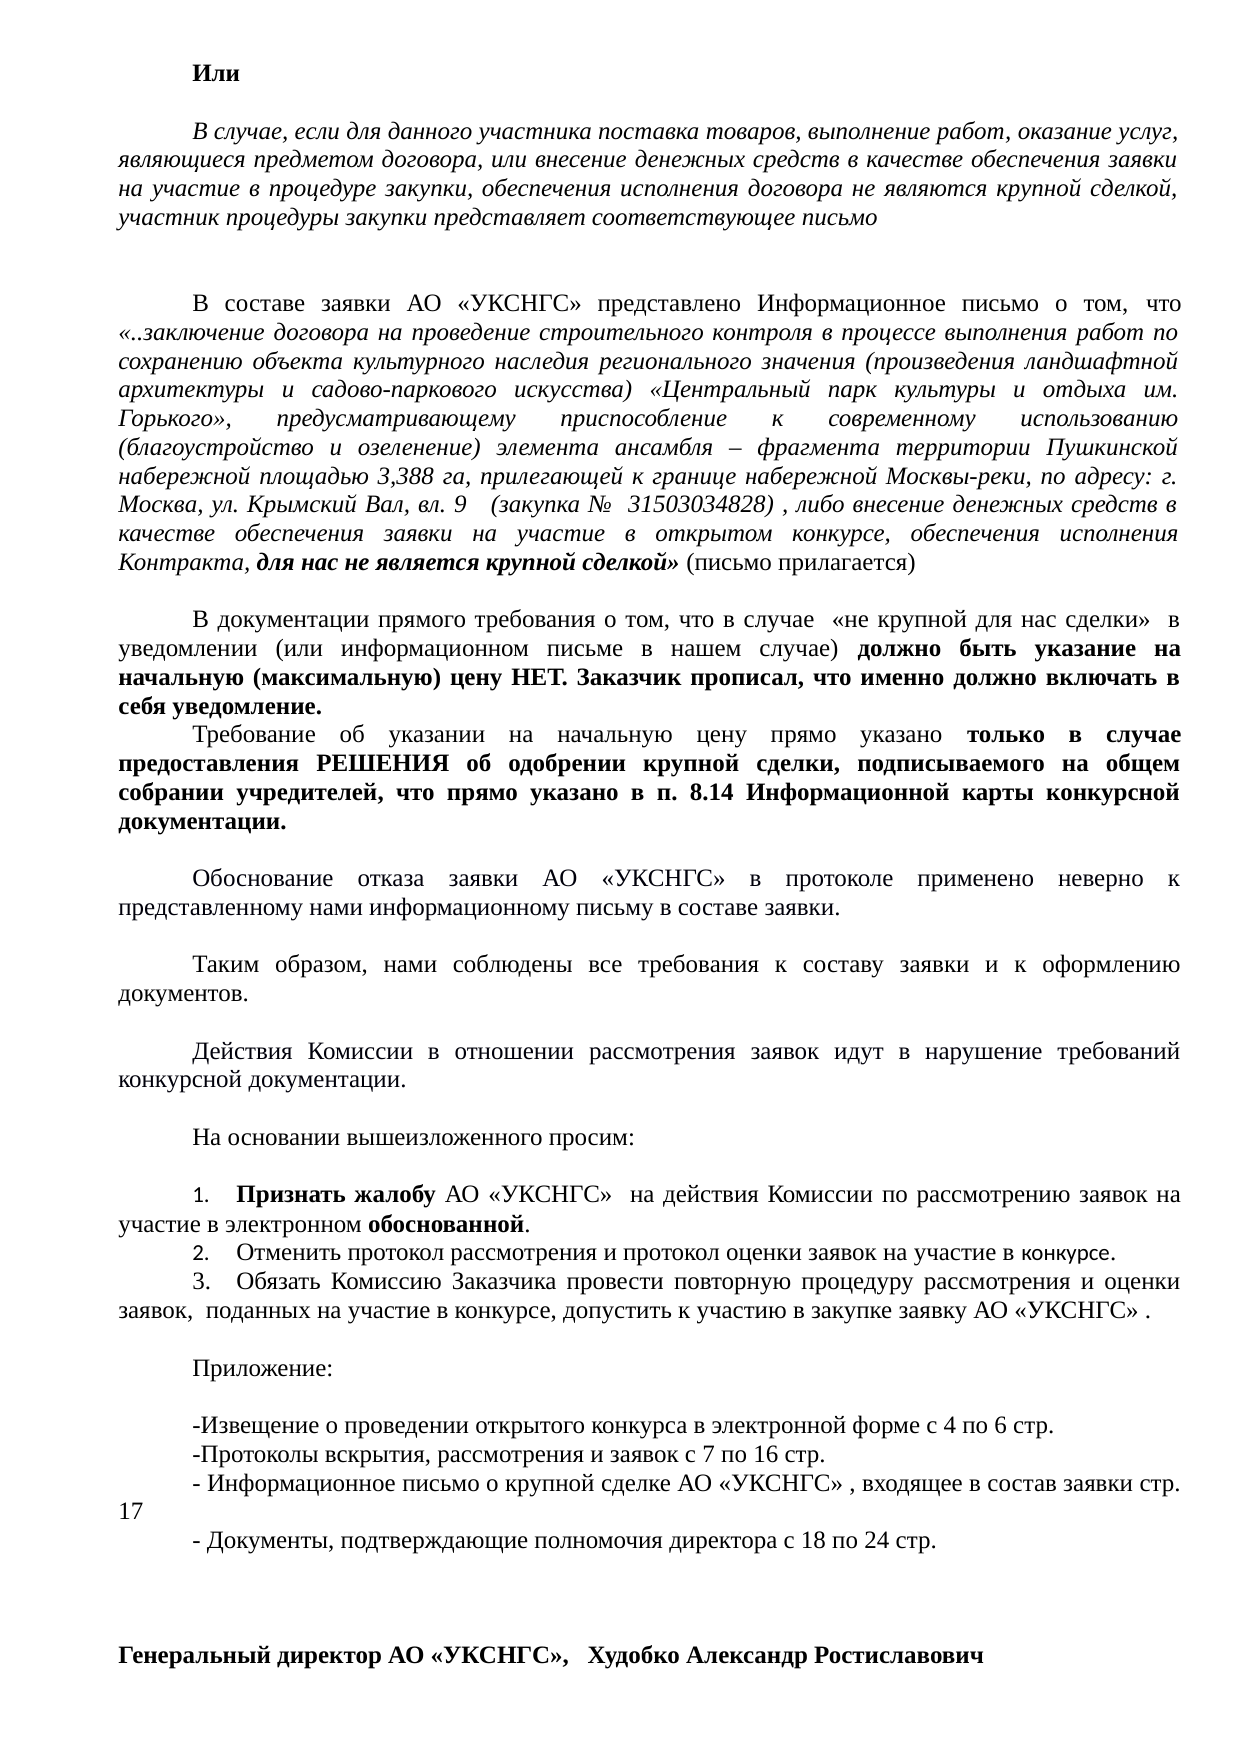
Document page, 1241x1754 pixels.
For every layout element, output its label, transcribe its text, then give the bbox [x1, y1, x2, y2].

text Таким образом, нами соблюдены все требования к составу заявки и к оформлению документов. [118, 949, 1181, 1007]
text -Протоколы вскрытия, рассмотрения и заявок с 7 по 16 стр. [118, 1439, 1181, 1468]
text Генеральный директор АО «УКСНГС», Худобко Александр Ростиславович [118, 1640, 1181, 1669]
text - Информационное письмо о крупной сделке АО «УКСНГС» , входящее в состав заявки стр. 17 [118, 1468, 1181, 1525]
text -Извещение о проведении открытого конкурса в электронной форме с 4 по 6 стр. [118, 1410, 1181, 1439]
text Действия Комиссии в отношении рассмотрения заявок идут в нарушение требований конкурсной документации. [118, 1036, 1181, 1093]
list Признать жалобу АО «УКСНГС» на действия Комиссии по рассмотрению заявок на участие в электронном обоснованной. [118, 1179, 1181, 1237]
text На основании вышеизложенного просим: [118, 1122, 1181, 1151]
list Отменить протокол рассмотрения и протокол оценки заявок на участие в конкурсе. [118, 1237, 1181, 1266]
text В документации прямого требования о том, что в случае «не крупной для нас сделки» в уведомлении (или информационном письме в нашем случае) должно быть указание на начальную (максимальную) цену НЕТ. Заказчик прописал, что именно должно включать в себя уведомление. [118, 604, 1181, 719]
text - Документы, подтверждающие полномочия директора с 18 по 24 стр. [118, 1525, 1181, 1554]
text В составе заявки АО «УКСНГС» представлено Информационное письмо о том, что «..заключение договора на проведение строительного контроля в процессе выполнения работ по сохранению объекта культурного наследия регионального значения (произведения ландшафтной архитектуры и садово-паркового искусства) «Центральный парк культуры и отдыха им. Горького», предусматривающему приспособление к современному использованию (благоустройство и озеленение) элемента ансамбля – фрагмента территории Пушкинской набережной площадью 3,388 га, прилегающей к границе набережной Москвы-реки, по адресу: г. Москва, ул. Крымский Вал, вл. 9 (закупка № 31503034828) , либо внесение денежных средств в качестве обеспечения заявки на участие в открытом конкурсе, обеспечения исполнения Контракта, для нас не является крупной сделкой» (письмо прилагается) [118, 288, 1181, 576]
text Или [118, 58, 1181, 87]
text Требование об указании на начальную цену прямо указано только в случае предоставления РЕШЕНИЯ об одобрении крупной сделки, подписываемого на общем собрании учредителей, что прямо указано в п. 8.14 Информационной карты конкурсной документации. [118, 719, 1181, 834]
text В случае, если для данного участника поставка товаров, выполнение работ, оказание услуг, являющиеся предметом договора, или внесение денежных средств в качестве обеспечения заявки на участие в процедуре закупки, обеспечения исполнения договора не являются крупной сделкой, участник процедуры закупки представляет соответствующее письмо [118, 116, 1181, 231]
text Приложение: [118, 1353, 1181, 1381]
text Обоснование отказа заявки АО «УКСНГС» в протоколе применено неверно к представленному нами информационному письму в составе заявки. [118, 863, 1181, 921]
list Обязать Комиссию Заказчика провести повторную процедуру рассмотрения и оценки заявок, поданных на участие в конкурсе, допустить к участию в закупке заявку АО «УКСНГС» . [118, 1266, 1181, 1324]
